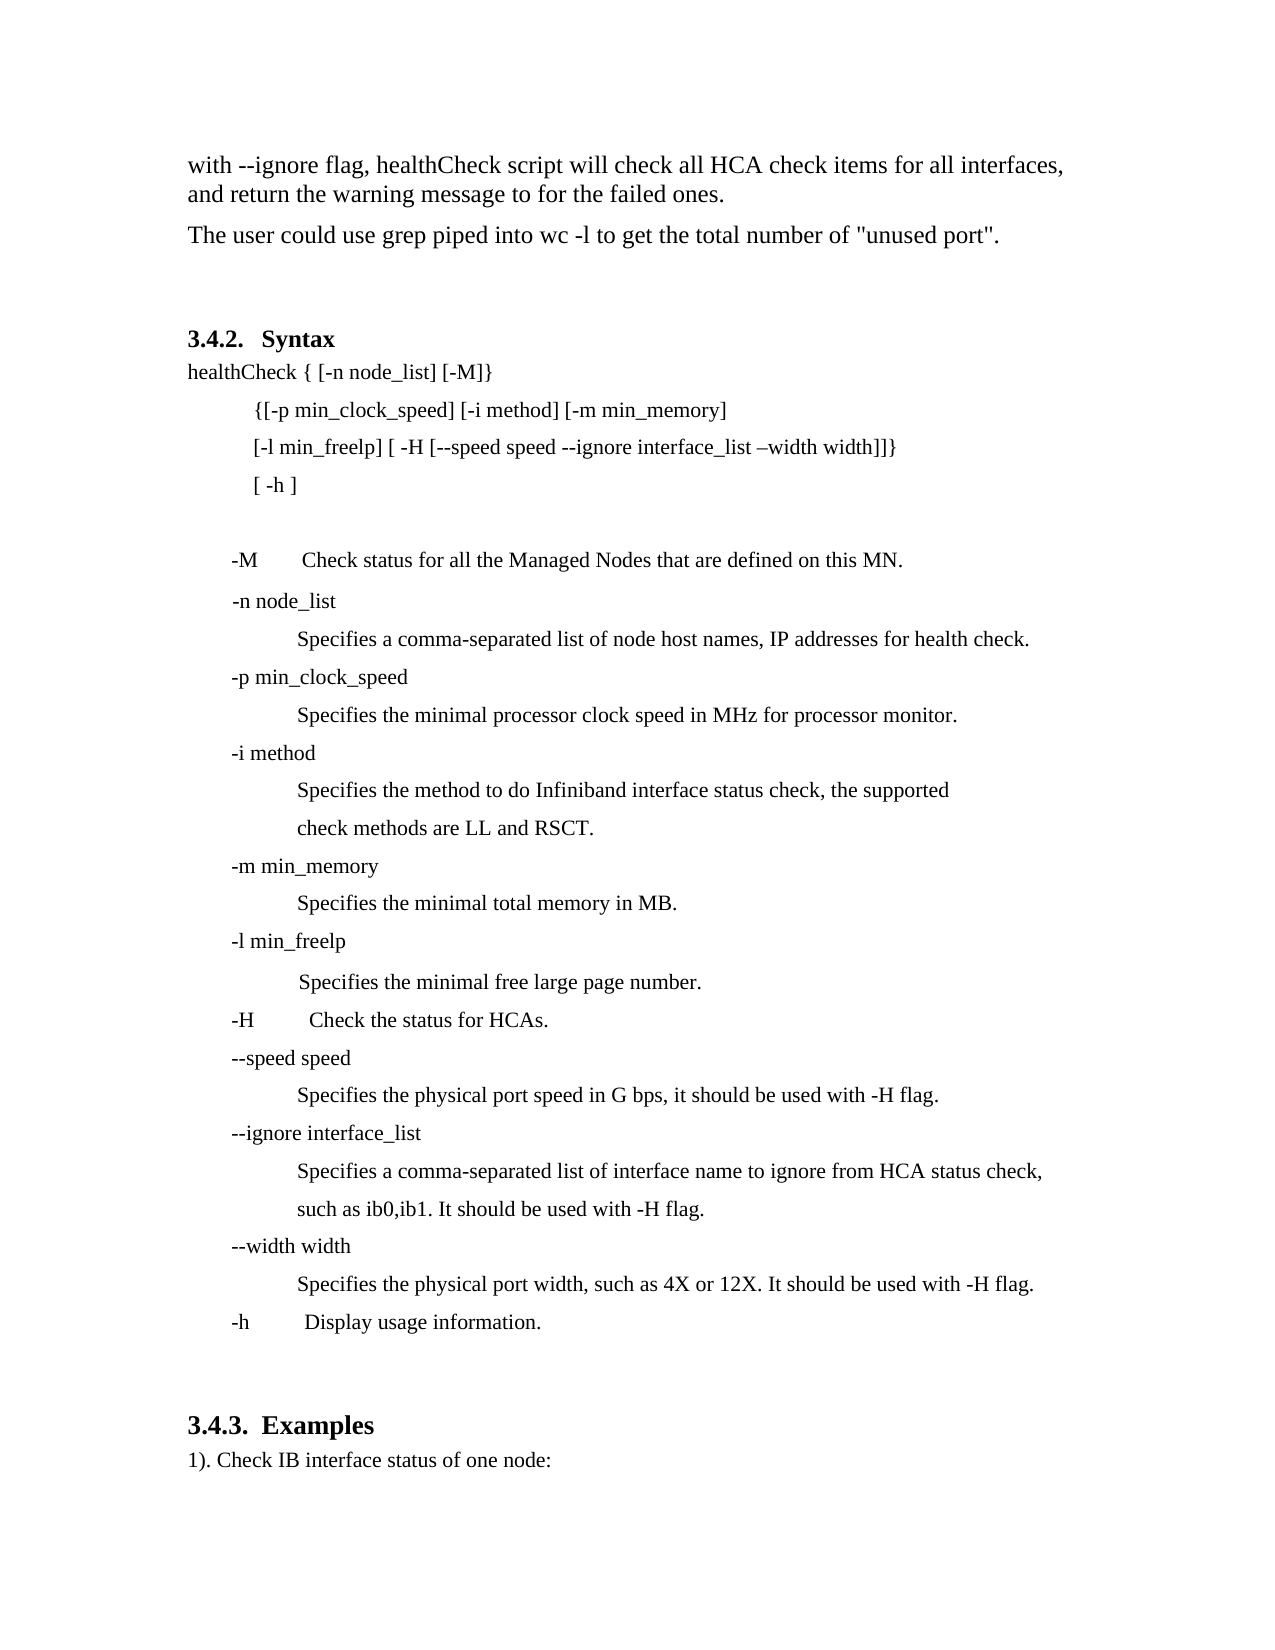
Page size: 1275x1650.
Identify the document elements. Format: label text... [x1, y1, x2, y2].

text -p min_clock_speed [187, 664, 1087, 689]
text with --ignore flag, healthCheck script will check all HCA check items for all interfaces, and return the warning message to for the failed ones. [187, 150, 1087, 207]
text -l min_freelp [187, 928, 1087, 953]
text [ -h ] [187, 472, 1087, 497]
text Specifies a comma-separated list of node host names, IP addresses for health check. [187, 626, 1087, 652]
text Specifies the minimal free large page number. [187, 966, 1087, 994]
text -i method [187, 739, 1087, 765]
text healthCheck { [-n node_list] [-M]} [187, 359, 1087, 384]
subtitle Examples [187, 1409, 1087, 1440]
text -m min_memory [187, 853, 1087, 878]
text The user could use grep piped into wc -l to get the total number of "unused port". [187, 220, 1087, 249]
text Specifies the minimal total memory in MB. [187, 890, 1087, 916]
text --speed speed [187, 1045, 1087, 1070]
text {[-p min_clock_speed] [-i method] [-m min_memory] [187, 397, 1087, 422]
text Specifies the physical port speed in G bps, it should be used with -H flag. [187, 1082, 1087, 1108]
text Specifies the minimal processor clock speed in MHz for processor monitor. [187, 702, 1087, 727]
text Specifies a comma-separated list of interface name to ignore from HCA status check, [187, 1158, 1087, 1183]
text -M Check status for all the Managed Nodes that are defined on this MN. [187, 547, 1087, 573]
text -n node_list [187, 585, 1087, 614]
text check methods are LL and RSCT. [187, 815, 1087, 840]
text such as ib0,ib1. It should be used with -H flag. [187, 1196, 1087, 1221]
text [-l min_freelp] [ -H [--speed speed --ignore interface_list –width width]]} [187, 434, 1087, 459]
text --ignore interface_list [187, 1120, 1087, 1145]
text Specifies the method to do Infiniband interface status check, the supported [187, 777, 1087, 802]
text Specifies the physical port width, such as 4X or 12X. It should be used with -H flag. [187, 1271, 1087, 1296]
text 1). Check IB interface status of one node: [187, 1447, 1087, 1472]
text --width width [187, 1233, 1087, 1258]
text -H Check the status for HCAs. [187, 1007, 1087, 1032]
text -h Display usage information. [187, 1309, 1087, 1334]
subtitle Syntax [187, 324, 1087, 353]
